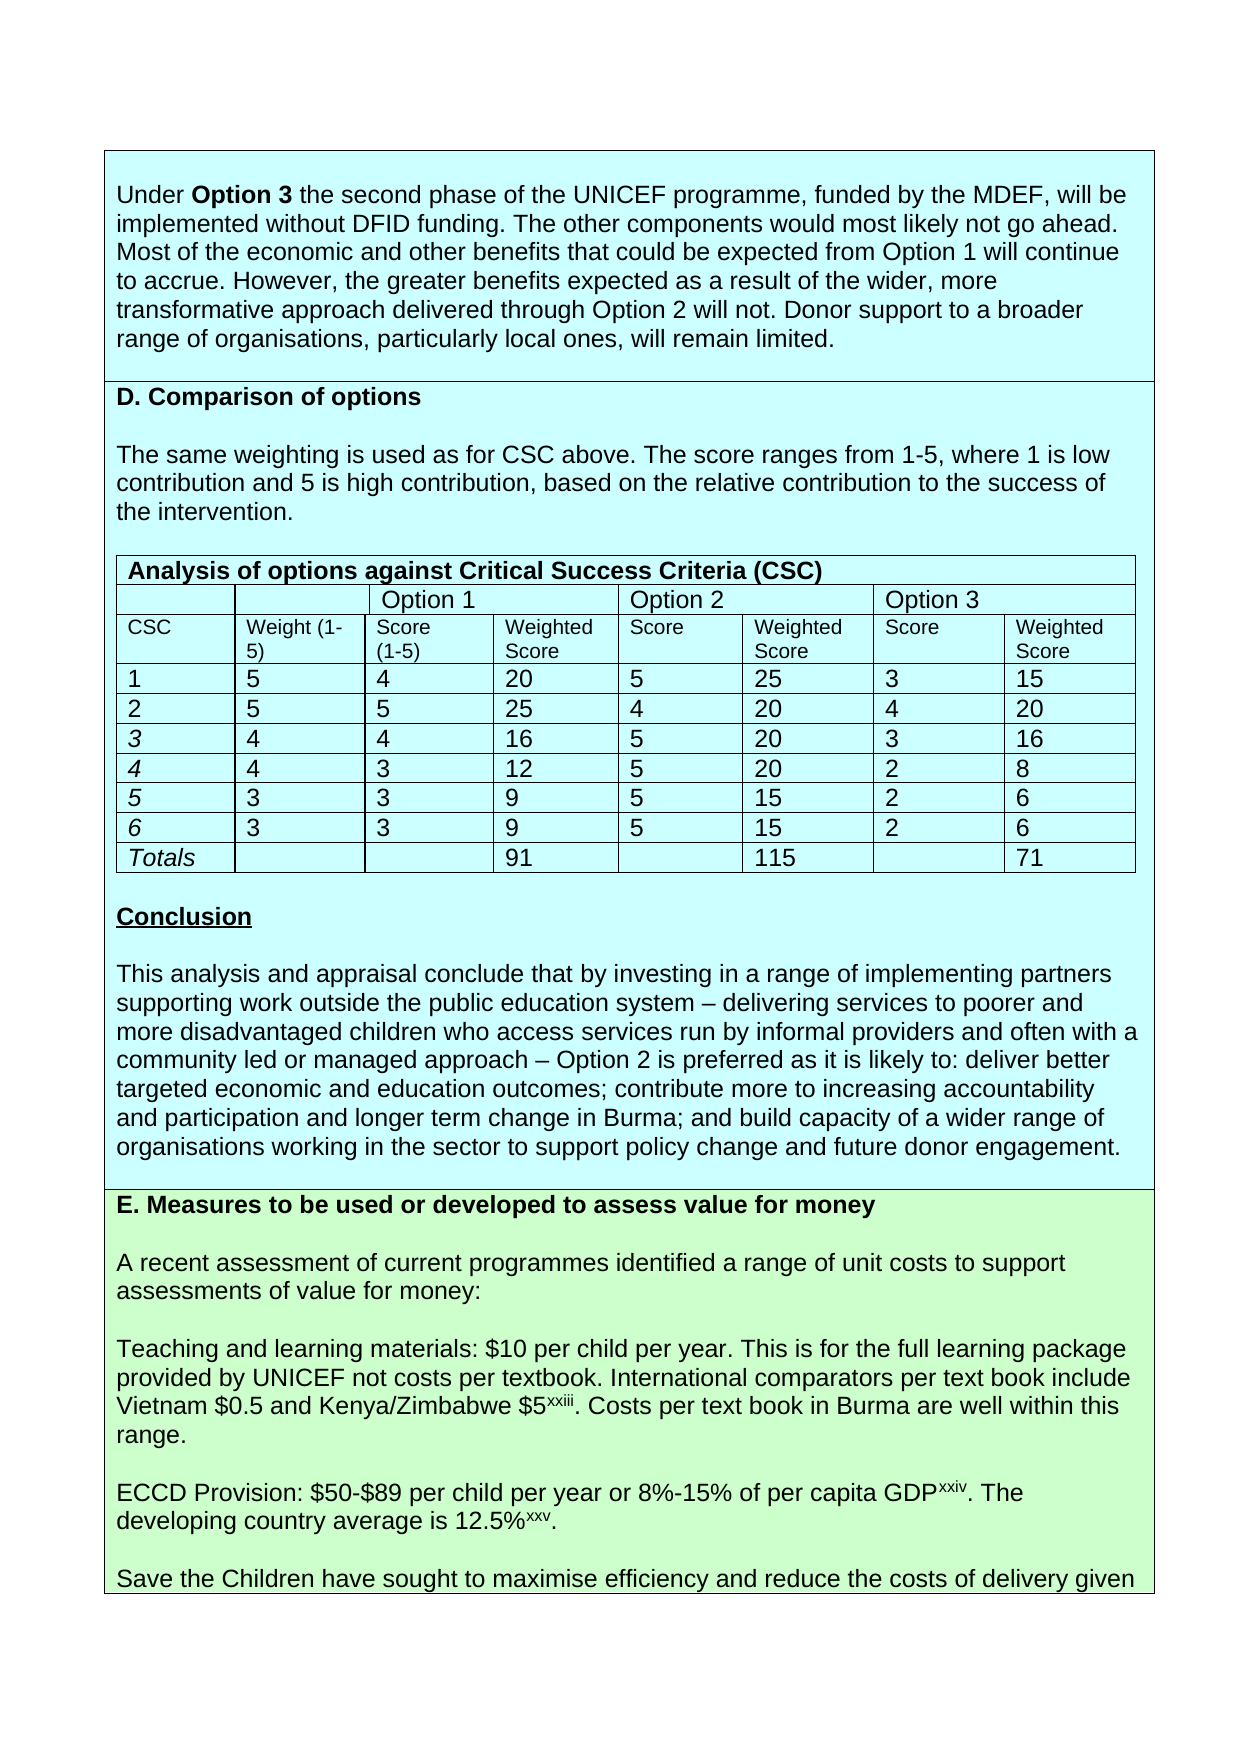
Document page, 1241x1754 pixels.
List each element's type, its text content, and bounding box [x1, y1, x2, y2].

table_cell 4 [874, 694, 1004, 723]
table_cell E. Measures to be used or developed to assess value for money A recent assessment of current programmes identified a range of unit costs to support assessments of value for money: Teaching and learning materials: $10 per child per year. This is for the full learning package provided by UNICEF not costs per textbook. International comparators per text book include Vietnam $0.5 and Kenya/Zimbabwe $5. Costs per text book in Burma are well within this range. ECCD Provision: $50-$89 per child per year or 8%-15% of per capita GDP. The developing country average is 12.5%. Save the Children have sought to maximise efficiency and reduce the costs of delivery given the relatively high costs of delivering community-based ECCD. The unit cost per child per year at the outset of Save’s first programme was £60.09, and for the new programme is estimated at £36.05 per child. These and other measures will continue to be assessed as part of programme monitoring and evaluation. In addition, we have a developed an integrated strategy to realize Value for Money in the design and the delivery of the programme. We will use these measures to assess whether the programme is driving value for money through implementation. Economy Procurement: Giving priority to sourcing local goods manufactured in the area of operation and supplies or services readily available locally; Saving cost through bulk purchasing (e.g. construction materials, ECD toys, teaching and learning materials) instead of making many small purchases for the same items and services; Conducting competitive tendering for contracts for goods and services and use benchmarked fee rates to ensure competitive rates; Ensuring that all procurement activities are fully and transparently documented to promote fairness and minimize the risk of corruption; Procure - whenever possible - local expertise rather than international experts; Overheads: Reducing overheads by using existing systems, software and equipment and development options to share costs across programs; Efficiency Encouraging involvement and meaningful participation of communities and local authorities to ensure that highest priorities and immediate needs are addressed so that the use of scarce resources for development can be maximized; Promoting efficient program implementation through systematic professional development and coaching for ECD caregivers, teachers trainers and teachers in the monastic school system, NFE facilitators, parents and extended family members and ongoing capacity building for MEC personnel; Supporting minimum standards for efficiency and performance (e.g. minimum quality standards for community-managed and school-based ECD centres, competency of ECD caregivers, ECD network groups, school administrators in the monastic school system, competency and teaching and learning techniques of teachers in alternative education systems, NFE centres); Revising activities based on the learning derived from collected monitoring information; Soliciting opinions and feedback from primary beneficiaries and affected stakeholders through feedback mechanisms and systems for collecting, analyzing, utilizing and responding to recipient feedback; Effectiveness Focusing on programming that promotes improved child learning outcomes such as pre-literacy and pre-numeracy in ECCD centres and functional reading, basic math and most essential life skills in the monastic school system and Non Formal Education classes; Supporting change in practice (e.g. parenting practices, child-centred teaching and learning methodologies) through ‘learning by doing’, exchange visits and study tours; Building a critical mass of local trainers (e.g. parenting education facilitators, master teachers and administrator trainers for monastic school, [...]) to facilitate self-replication; Assessing learning outcomes through the M&E framework with outcome-level indicators focusing on learning gains (e.g. school readiness, functional literacy of NFE students), improved capacity of civil society actors, and behaviour change (e.g. parenting practices); Assessing and managing risks: Associated risks usually relate to the quality of programme delivery that results in increases or decreases to the effectiveness of the programme. Equity Assessment-led programming that investigates the needs of most vulnerable groups; Working with an intervention model that tackles the root causes affecting vulnerable children especially girls (access to education for out-of-school children, quality of services in hardest-to-reach communities, etc.); Working with a results-framework that disaggregates data across different target groups (e.g. girls, boys, children with special needs), yielding lessons applicable to their needs. [105, 1190, 1154, 1592]
table_cell 5 [619, 724, 742, 752]
table_cell Option 3 [874, 585, 1135, 614]
table_cell 3 [117, 724, 234, 752]
table_cell 25 [743, 664, 873, 693]
table_cell 3 [366, 754, 493, 782]
table_cell 3 [874, 664, 1004, 693]
table_cell 5 [619, 813, 742, 842]
table_cell Score (1-5) [366, 615, 493, 663]
table_cell Option 1 [370, 585, 618, 614]
table_cell 20 [1005, 694, 1135, 723]
table_cell 15 [743, 783, 873, 812]
table_cell [366, 843, 493, 872]
table_cell 12 [494, 754, 618, 782]
table_cell 6 [117, 813, 234, 842]
table_cell 5 [619, 664, 742, 693]
table_cell Weight (1-5) [236, 615, 364, 663]
table_cell 6 [1005, 783, 1135, 812]
table_cell 20 [743, 754, 873, 782]
table_cell Weighted Score [1005, 615, 1135, 663]
table_cell 4 [236, 754, 364, 782]
table_cell CSC [117, 615, 234, 663]
table_cell 5 [619, 754, 742, 782]
table_cell 9 [494, 813, 618, 842]
table_cell 20 [494, 664, 618, 693]
table_cell Weighted Score [743, 615, 873, 663]
table_cell 5 [236, 694, 364, 723]
table_cell 5 [619, 783, 742, 812]
table_cell 6 [1005, 813, 1135, 842]
table_cell 5 [366, 694, 493, 723]
table_cell 3 [236, 783, 364, 812]
table_cell 2 [874, 783, 1004, 812]
table_cell Totals [117, 843, 234, 872]
table_cell 15 [1005, 664, 1135, 693]
table_cell 3 [366, 813, 493, 842]
table_cell 25 [494, 694, 618, 723]
table_cell 9 [494, 783, 618, 812]
table_cell 1 [117, 664, 234, 693]
table_cell 4 [366, 724, 493, 752]
table_cell 4 [117, 754, 234, 782]
table_cell 4 [366, 664, 493, 693]
table_cell 2 [874, 754, 1004, 782]
table_cell 20 [743, 724, 873, 752]
table_cell Score [619, 615, 742, 663]
table_cell 20 [743, 694, 873, 723]
table_cell 2 [117, 694, 234, 723]
table_cell 71 [1005, 843, 1135, 872]
table_cell [117, 585, 234, 614]
table_cell 3 [874, 724, 1004, 752]
table_cell 16 [1005, 724, 1135, 752]
table_cell Option 2 [619, 585, 873, 614]
table_cell 16 [494, 724, 618, 752]
table_cell Weighted Score [494, 615, 618, 663]
table_cell 2 [874, 813, 1004, 842]
table_cell [236, 843, 364, 872]
table_cell [236, 585, 369, 614]
table_cell [619, 843, 742, 872]
table_cell 8 [1005, 754, 1135, 782]
table_cell 15 [743, 813, 873, 842]
table_cell Score [874, 615, 1004, 663]
table_cell 115 [743, 843, 873, 872]
table_cell 4 [236, 724, 364, 752]
table_cell D. Comparison of options The same weighting is used as for CSC above. The score ranges from 1-5, where 1 is low contribution and 5 is high contribution, based on the relative contribution to the success of the intervention. Conclusion This analysis and appraisal conclude that by investing in a range of implementing partners supporting work outside the public education system – delivering services to poorer and more disadvantaged children who access services run by informal providers and often with a community led or managed approach – Option 2 is preferred as it is likely to: deliver better targeted economic and education outcomes; contribute more to increasing accountability and participation and longer term change in Burma; and build capacity of a wider range of organisations working in the sector to support policy change and future donor engagement. [105, 382, 1154, 1189]
table_cell 3 [366, 783, 493, 812]
table_cell [874, 843, 1004, 872]
table_cell 3 [236, 813, 364, 842]
table_cell 91 [494, 843, 618, 872]
table_cell 5 [236, 664, 364, 693]
table_cell 4 [619, 694, 742, 723]
table_cell 5 [117, 783, 234, 812]
table_header Analysis of options against Critical Success Criteria (CSC) [117, 556, 1135, 584]
table_header Under Option 3 the second phase of the UNICEF programme, funded by the MDEF, will be implemented without DFID funding. The other components would most likely not go ahead. Most of the economic and other benefits that could be expected from Option 1 will continue to accrue. However, the greater benefits expected as a result of the wider, more transformative approach delivered through Option 2 will not. Donor support to a broader range of organisations, particularly local ones, will remain limited. [105, 151, 1154, 381]
